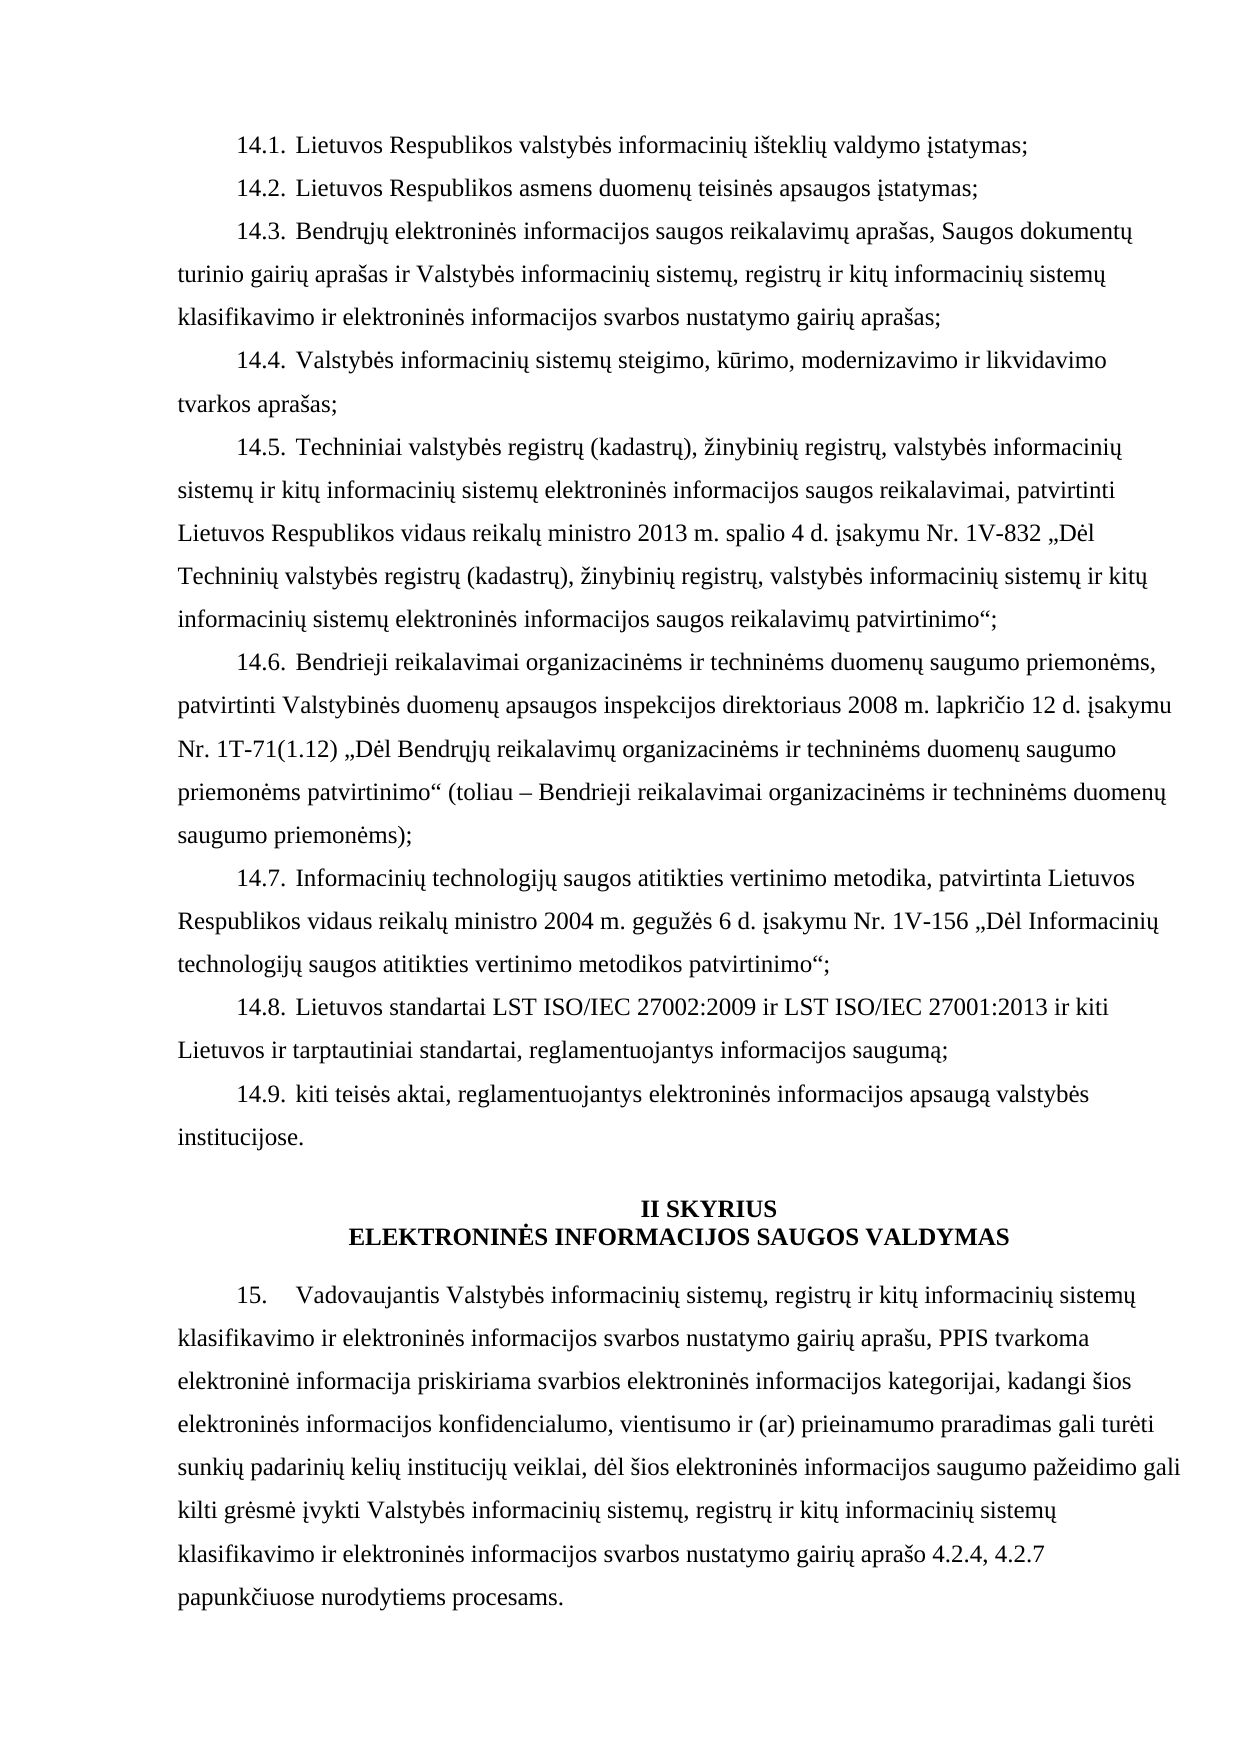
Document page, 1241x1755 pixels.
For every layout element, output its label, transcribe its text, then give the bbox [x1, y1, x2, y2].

text 14.4. Valstybės informacinių sistemų steigimo, kūrimo, modernizavimo ir likvidavimo tvarkos aprašas; [177, 346, 1181, 417]
text 14.8. Lietuvos standartai LST ISO/IEC 27002:2009 ir LST ISO/IEC 27001:2013 ir kiti Lietuvos ir tarptautiniai standartai, reglamentuojantys informacijos saugumą; [177, 992, 1181, 1064]
text 14.2. Lietuvos Respublikos asmens duomenų teisinės apsaugos įstatymas; [177, 173, 1181, 202]
text 15. Vadovaujantis Valstybės informacinių sistemų, registrų ir kitų informacinių sistemų klasifikavimo ir elektroninės informacijos svarbos nustatymo gairių aprašu, PPIS tvarkoma elektroninė informacija priskiriama svarbios elektroninės informacijos kategorijai, kadangi šios elektroninės informacijos konfidencialumo, vientisumo ir (ar) prieinamumo praradimas gali turėti sunkių padarinių kelių institucijų veiklai, dėl šios elektroninės informacijos saugumo pažeidimo gali kilti grėsmė įvykti Valstybės informacinių sistemų, registrų ir kitų informacinių sistemų klasifikavimo ir elektroninės informacijos svarbos nustatymo gairių aprašo 4.2.4, 4.2.7 papunkčiuose nurodytiems procesams. [177, 1280, 1181, 1611]
text 14.6. Bendrieji reikalavimai organizacinėms ir techninėms duomenų saugumo priemonėms, patvirtinti Valstybinės duomenų apsaugos inspekcijos direktoriaus 2008 m. lapkričio 12 d. įsakymu Nr. 1T-71(1.12) „Dėl Bendrųjų reikalavimų organizacinėms ir techninėms duomenų saugumo priemonėms patvirtinimo“ (toliau – Bendrieji reikalavimai organizacinėms ir techninėms duomenų saugumo priemonėms); [177, 647, 1181, 849]
text II SKYRIUS ELEKTRONINĖS INFORMACIJOS SAUGOS VALDYMAS [177, 1194, 1181, 1251]
text 14.3. Bendrųjų elektroninės informacijos saugos reikalavimų aprašas, Saugos dokumentų turinio gairių aprašas ir Valstybės informacinių sistemų, registrų ir kitų informacinių sistemų klasifikavimo ir elektroninės informacijos svarbos nustatymo gairių aprašas; [177, 216, 1181, 331]
text 14.7. Informacinių technologijų saugos atitikties vertinimo metodika, patvirtinta Lietuvos Respublikos vidaus reikalų ministro 2004 m. gegužės 6 d. įsakymu Nr. 1V-156 „Dėl Informacinių technologijų saugos atitikties vertinimo metodikos patvirtinimo“; [177, 863, 1181, 978]
text 14.5. Techniniai valstybės registrų (kadastrų), žinybinių registrų, valstybės informacinių sistemų ir kitų informacinių sistemų elektroninės informacijos saugos reikalavimai, patvirtinti Lietuvos Respublikos vidaus reikalų ministro 2013 m. spalio 4 d. įsakymu Nr. 1V-832 „Dėl Techninių valstybės registrų (kadastrų), žinybinių registrų, valstybės informacinių sistemų ir kitų informacinių sistemų elektroninės informacijos saugos reikalavimų patvirtinimo“; [177, 432, 1181, 633]
text 14.1. Lietuvos Respublikos valstybės informacinių išteklių valdymo įstatymas; [177, 130, 1181, 159]
text 14.9. kiti teisės aktai, reglamentuojantys elektroninės informacijos apsaugą valstybės institucijose. [177, 1079, 1181, 1151]
